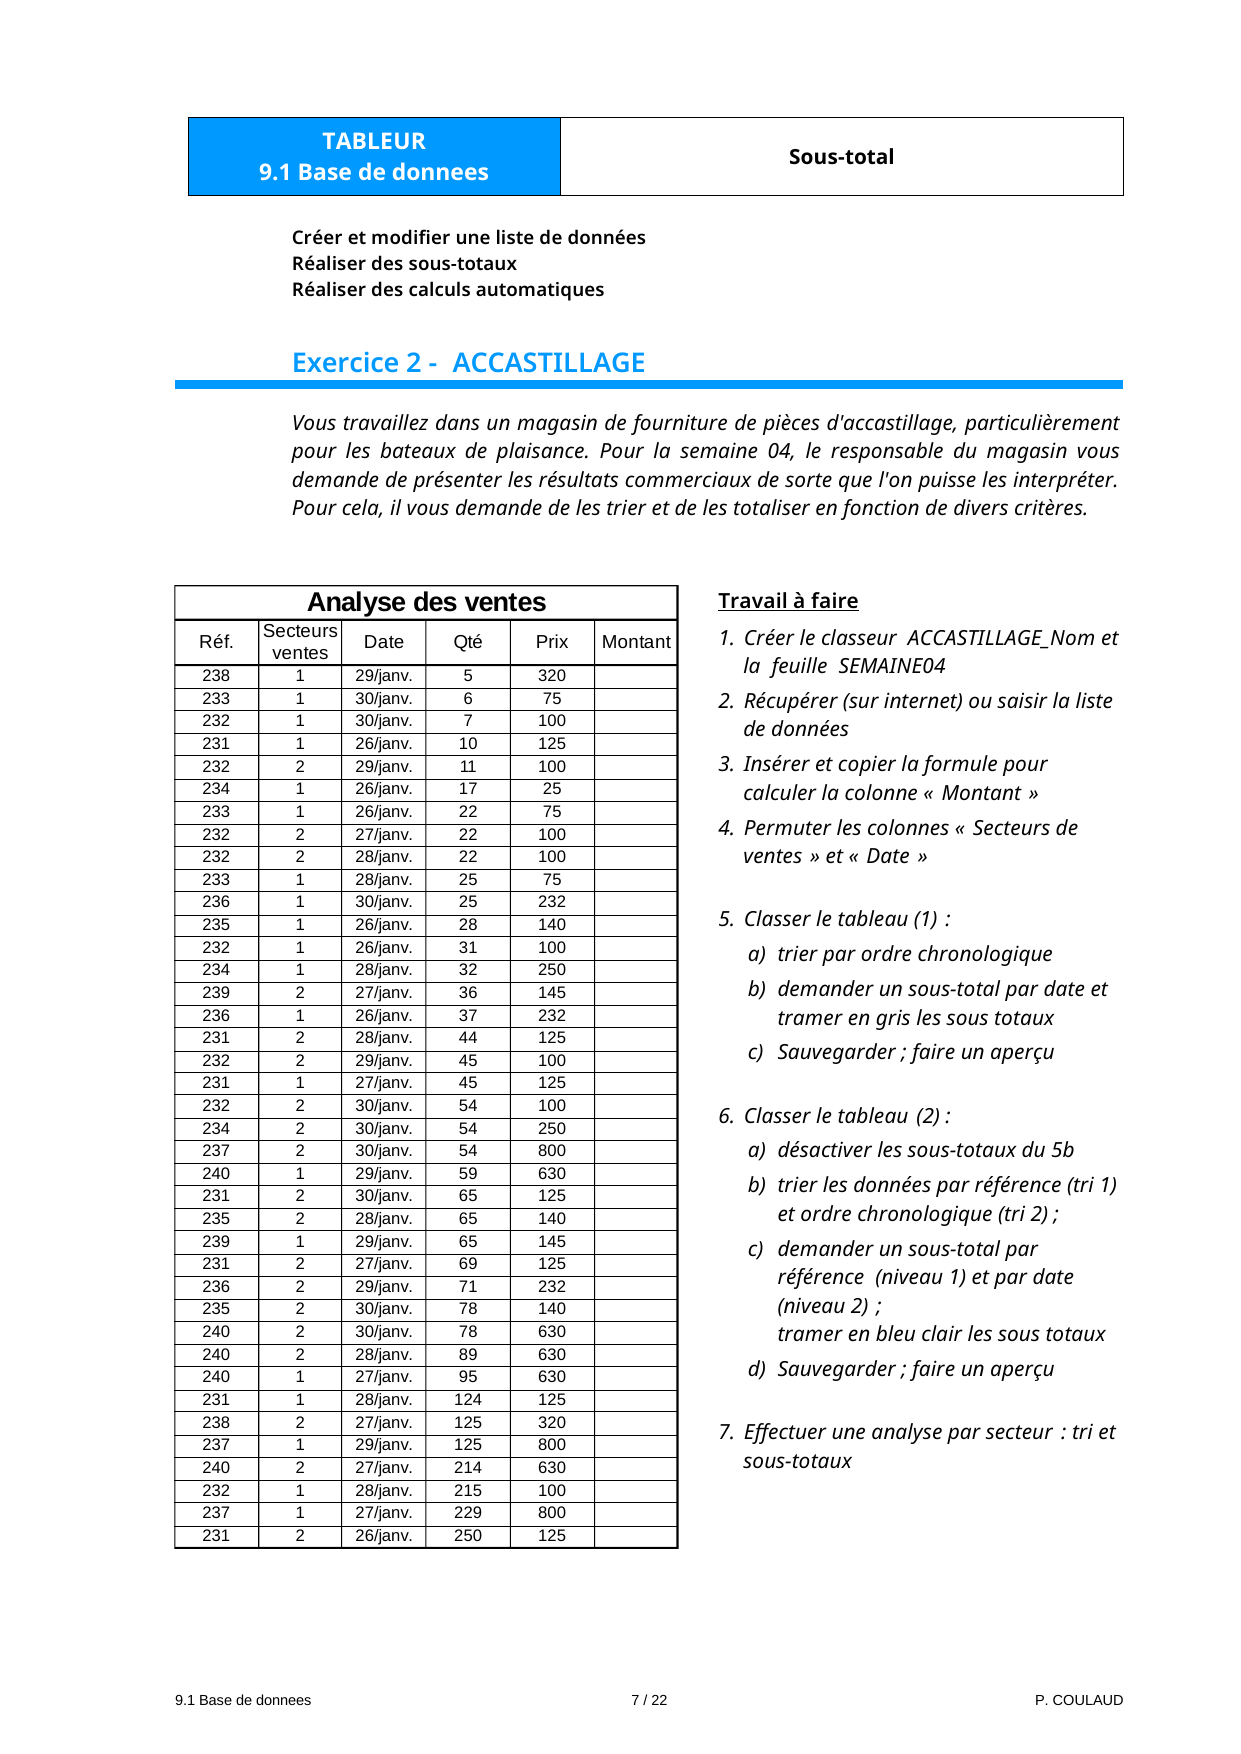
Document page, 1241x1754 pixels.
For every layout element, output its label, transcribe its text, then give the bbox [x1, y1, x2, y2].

list Récupérer (sur internet) ou saisir la liste de données [511, 711, 594, 733]
list Classer le tableau (2) : [343, 1119, 425, 1129]
list Insérer et copier la formule pour calculer la colonne « Montant » [427, 780, 509, 801]
list Classer le tableau (1) : [427, 904, 509, 915]
list Permuter les colonnes « Secteurs de ventes » et « Date » [427, 870, 509, 891]
list Classer le tableau (1) : [343, 916, 425, 933]
list Classer le tableau (2) : [292, 1101, 341, 1118]
list Sauvegarder ; faire un aperçu [596, 1354, 676, 1366]
list Effectuer une analyse par secteur : tri et sous-totaux [596, 1458, 676, 1474]
list Sauvegarder ; faire un aperçu [427, 1037, 509, 1051]
list trier les données par référence (tri 1) et ordre chronologique (tri 2) ; [427, 1209, 509, 1227]
list Insérer et copier la formule pour calculer la colonne « Montant » [427, 756, 509, 779]
list Permuter les colonnes « Secteurs de ventes » et « Date » [511, 847, 594, 869]
list désactiver les sous-totaux du 5b [343, 1141, 425, 1163]
list Insérer et copier la formule pour calculer la colonne « Montant » [343, 780, 425, 801]
list Classer le tableau (1) : [292, 904, 341, 915]
list demander un sous-total par date et tramer en gris les sous totaux [427, 983, 509, 1005]
list trier les données par référence (tri 1) et ordre chronologique (tri 2) ; [596, 1209, 676, 1227]
list Récupérer (sur internet) ou saisir la liste de données [343, 689, 425, 710]
list demander un sous-total par date et tramer en gris les sous totaux [343, 983, 425, 1005]
list Classer le tableau (1) : [511, 904, 594, 915]
list Permuter les colonnes « Secteurs de ventes » et « Date » [679, 812, 1123, 898]
list trier par ordre chronologique [596, 939, 676, 960]
list Classer le tableau (2) : [596, 1101, 676, 1118]
list trier les données par référence (tri 1) et ordre chronologique (tri 2) ; [511, 1186, 594, 1208]
list Permuter les colonnes « Secteurs de ventes » et « Date » [511, 825, 594, 846]
list Récupérer (sur internet) ou saisir la liste de données [343, 711, 425, 733]
list Sauvegarder ; faire un aperçu [343, 1391, 425, 1411]
list Récupérer (sur internet) ou saisir la liste de données [427, 711, 509, 733]
list Effectuer une analyse par secteur : tri et sous-totaux [511, 1458, 594, 1474]
list Classer le tableau (1) : [343, 904, 425, 915]
list Sauvegarder ; faire un aperçu [343, 1073, 425, 1094]
list Permuter les colonnes « Secteurs de ventes » et « Date » [343, 825, 425, 846]
subtitle Travail à faire [292, 587, 676, 614]
list Sauvegarder ; faire un aperçu [427, 1354, 509, 1366]
list demander un sous-total par date et tramer en gris les sous totaux [343, 1006, 425, 1027]
list demander un sous-total par date et tramer en gris les sous totaux [427, 1006, 509, 1027]
list Permuter les colonnes « Secteurs de ventes » et « Date » [596, 870, 676, 891]
list Récupérer (sur internet) ou saisir la liste de données [596, 711, 676, 733]
subtitle Travail à faire [679, 586, 1123, 614]
list Sauvegarder ; faire un aperçu [511, 1391, 594, 1411]
list demander un sous-total par date et tramer en gris les sous totaux [596, 983, 676, 1005]
list Insérer et copier la formule pour calculer la colonne « Montant » [596, 780, 676, 801]
list Sauvegarder ; faire un aperçu [596, 1367, 676, 1390]
list demander un sous-total par date et tramer en gris les sous totaux [596, 1006, 676, 1027]
list Classer le tableau (1) : [679, 904, 1123, 933]
list Sauvegarder ; faire un aperçu [511, 1073, 594, 1094]
list Insérer et copier la formule pour calculer la colonne « Montant » [343, 756, 425, 779]
list trier les données par référence (tri 1) et ordre chronologique (tri 2) ; [343, 1209, 425, 1227]
list Effectuer une analyse par secteur : tri et sous-totaux [343, 1458, 425, 1474]
list Sauvegarder ; faire un aperçu [343, 1354, 425, 1366]
list trier les données par référence (tri 1) et ordre chronologique (tri 2) ; [596, 1186, 676, 1208]
list Classer le tableau (1) : [596, 916, 676, 933]
list Effectuer une analyse par secteur : tri et sous-totaux [679, 1417, 1123, 1474]
list Effectuer une analyse par secteur : tri et sous-totaux [343, 1417, 425, 1435]
list trier les données par référence (tri 1) et ordre chronologique (tri 2) ; [679, 1170, 1123, 1227]
list Permuter les colonnes « Secteurs de ventes » et « Date » [427, 825, 509, 846]
list trier par ordre chronologique [679, 939, 1123, 968]
list Sauvegarder ; faire un aperçu [596, 1073, 676, 1094]
list Récupérer (sur internet) ou saisir la liste de données [427, 689, 509, 710]
list Créer le classeur ACCASTILLAGE_Nom et la feuille SEMAINE04 [679, 622, 1123, 679]
list Sauvegarder ; faire un aperçu [596, 1391, 676, 1411]
list demander un sous-total par date et tramer en gris les sous totaux [511, 1006, 594, 1027]
list Créer le classeur ACCASTILLAGE_Nom et la feuille SEMAINE04 [292, 622, 341, 664]
list Permuter les colonnes « Secteurs de ventes » et « Date » [343, 870, 425, 891]
list Sauvegarder ; faire un aperçu [596, 1052, 676, 1072]
subtitle Réaliser des calculs automatiques [292, 276, 1123, 302]
list Récupérer (sur internet) ou saisir la liste de données [596, 689, 676, 710]
list Créer le classeur ACCASTILLAGE_Nom et la feuille SEMAINE04 [343, 622, 425, 664]
list Permuter les colonnes « Secteurs de ventes » et « Date » [343, 847, 425, 869]
list Sauvegarder ; faire un aperçu [511, 1367, 594, 1390]
list Sauvegarder ; faire un aperçu [511, 1037, 594, 1051]
list Insérer et copier la formule pour calculer la colonne « Montant » [511, 780, 594, 801]
list Effectuer une analyse par secteur : tri et sous-totaux [596, 1436, 676, 1457]
list trier les données par référence (tri 1) et ordre chronologique (tri 2) ; [343, 1186, 425, 1208]
list Sauvegarder ; faire un aperçu [427, 1367, 509, 1390]
list Permuter les colonnes « Secteurs de ventes » et « Date » [511, 870, 594, 891]
list trier par ordre chronologique [343, 939, 425, 960]
list Insérer et copier la formule pour calculer la colonne « Montant » [679, 749, 1123, 806]
list trier par ordre chronologique [511, 961, 594, 968]
list Classer le tableau (2) : [427, 1119, 509, 1129]
list Sauvegarder ; faire un aperçu [596, 1037, 676, 1051]
list Insérer et copier la formule pour calculer la colonne « Montant » [596, 756, 676, 779]
list désactiver les sous-totaux du 5b [511, 1141, 594, 1163]
list Sauvegarder ; faire un aperçu [343, 1052, 425, 1072]
list Créer le classeur ACCASTILLAGE_Nom et la feuille SEMAINE04 [427, 622, 509, 664]
list Classer le tableau (2) : [292, 1119, 341, 1129]
table_header Sous-total [561, 118, 1123, 195]
list Sauvegarder ; faire un aperçu [511, 1354, 594, 1366]
list Récupérer (sur internet) ou saisir la liste de données [679, 686, 1123, 743]
list trier par ordre chronologique [511, 939, 594, 960]
list demander un sous-total par date et tramer en gris les sous totaux [511, 983, 594, 1005]
list Sauvegarder ; faire un aperçu [343, 1367, 425, 1390]
list Permuter les colonnes « Secteurs de ventes » et « Date » [427, 847, 509, 869]
list Sauvegarder ; faire un aperçu [427, 1073, 509, 1094]
list Effectuer une analyse par secteur : tri et sous-totaux [427, 1436, 509, 1457]
list désactiver les sous-totaux du 5b [427, 1141, 509, 1163]
list Sauvegarder ; faire un aperçu [343, 1037, 425, 1051]
list Classer le tableau (1) : [596, 904, 676, 915]
subtitle ACCASTILLAGE [175, 343, 1123, 380]
subtitle Créer et modifier une liste de données Réaliser des sous-totaux [292, 224, 1123, 276]
list trier par ordre chronologique [427, 939, 509, 960]
list Classer le tableau (1) : [511, 916, 594, 933]
list Insérer et copier la formule pour calculer la colonne « Montant » [511, 756, 594, 779]
list Classer le tableau (2) : [679, 1101, 1123, 1129]
list Effectuer une analyse par secteur : tri et sous-totaux [511, 1436, 594, 1457]
list Récupérer (sur internet) ou saisir la liste de données [511, 689, 594, 710]
list Effectuer une analyse par secteur : tri et sous-totaux [427, 1458, 509, 1474]
list Effectuer une analyse par secteur : tri et sous-totaux [427, 1417, 509, 1435]
list Sauvegarder ; faire un aperçu [679, 1354, 1123, 1411]
list Sauvegarder ; faire un aperçu [511, 1052, 594, 1072]
list trier les données par référence (tri 1) et ordre chronologique (tri 2) ; [511, 1209, 594, 1227]
list Créer le classeur ACCASTILLAGE_Nom et la feuille SEMAINE04 [596, 622, 676, 664]
list Classer le tableau (2) : [511, 1119, 594, 1129]
list Classer le tableau (2) : [427, 1101, 509, 1118]
list Effectuer une analyse par secteur : tri et sous-totaux [596, 1417, 676, 1435]
text Vous travaillez dans un magasin de fourniture de pièces d'accastillage, particulièrement pour les bateaux de plaisance. Pour la semaine 04, le responsable du magasin vous demande de présenter les résultats commerciaux de sorte que l'on puisse les interpréter. Pour cela, il vous demande de les trier et de les totaliser en fonction de divers critères. [292, 407, 1123, 522]
list Effectuer une analyse par secteur : tri et sous-totaux [511, 1417, 594, 1435]
list désactiver les sous-totaux du 5b [679, 1135, 1123, 1164]
list Classer le tableau (2) : [343, 1101, 425, 1118]
list trier les données par référence (tri 1) et ordre chronologique (tri 2) ; [427, 1186, 509, 1208]
list demander un sous-total par référence (niveau 1) et par date (niveau 2) ; tramer en bleu clair les sous totaux [679, 1233, 1123, 1348]
list Créer le classeur ACCASTILLAGE_Nom et la feuille SEMAINE04 [511, 622, 594, 664]
list Sauvegarder ; faire un aperçu [427, 1391, 509, 1411]
list Classer le tableau (2) : [511, 1101, 594, 1118]
list Sauvegarder ; faire un aperçu [679, 1037, 1123, 1094]
list demander un sous-total par date et tramer en gris les sous totaux [679, 974, 1123, 1031]
list Effectuer une analyse par secteur : tri et sous-totaux [343, 1436, 425, 1457]
list Classer le tableau (1) : [292, 916, 341, 933]
list désactiver les sous-totaux du 5b [596, 1141, 676, 1163]
list Classer le tableau (1) : [427, 916, 509, 933]
list Classer le tableau (2) : [596, 1119, 676, 1129]
list Permuter les colonnes « Secteurs de ventes » et « Date » [596, 847, 676, 869]
list Permuter les colonnes « Secteurs de ventes » et « Date » [596, 825, 676, 846]
list Sauvegarder ; faire un aperçu [427, 1052, 509, 1072]
